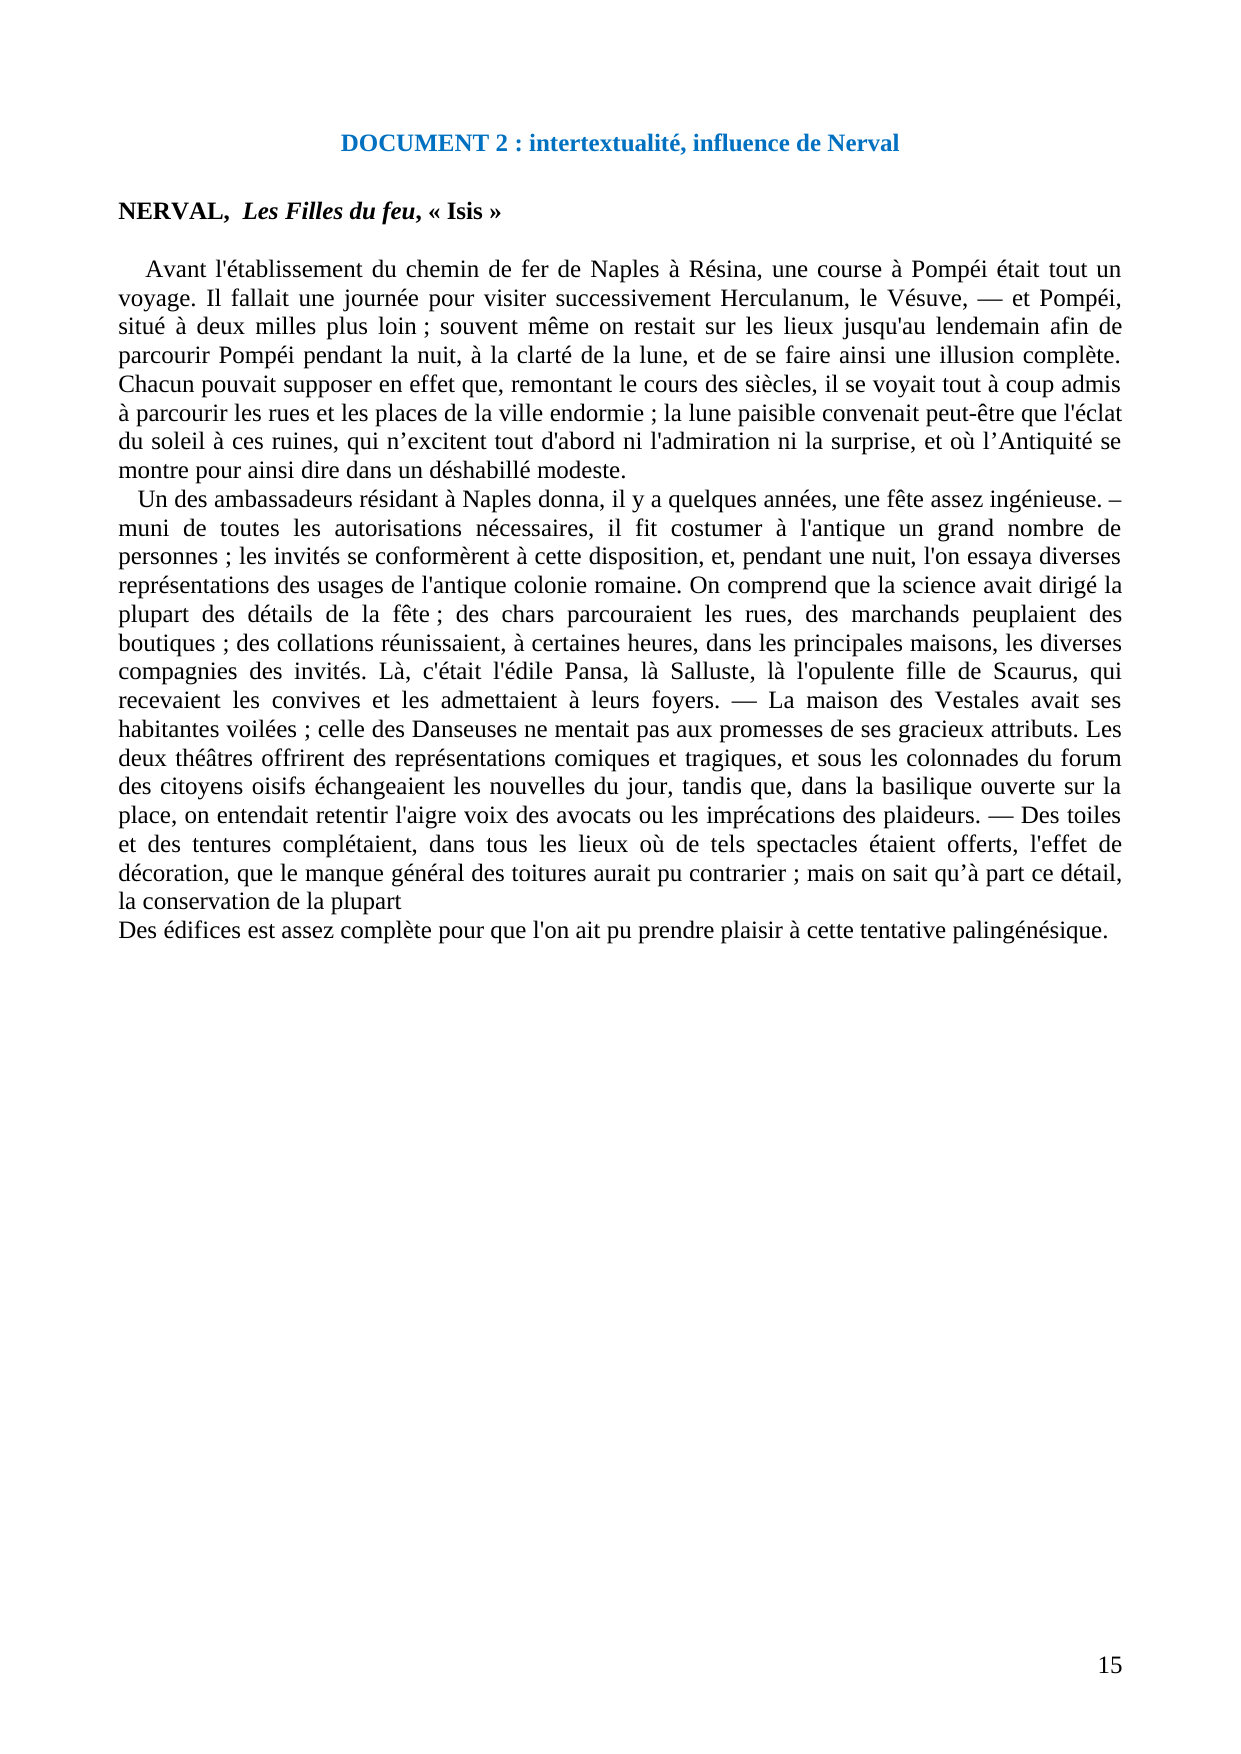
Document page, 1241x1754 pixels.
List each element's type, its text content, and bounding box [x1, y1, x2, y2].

text NERVAL, Les Filles du feu, « Isis » [118, 196, 1122, 225]
text DOCUMENT 2 : intertextualité, influence de Nerval [118, 128, 1122, 157]
text Des édifices est assez complète pour que l'on ait pu prendre plaisir à cette tentative palingénésique. [118, 915, 1122, 944]
text Un des ambassadeurs résidant à Naples donna, il y a quelques années, une fête assez ingénieuse. – muni de toutes les autorisations nécessaires, il fit costumer à l'antique un grand nombre de personnes ; les invités se conformèrent à cette disposition, et, pendant une nuit, l'on essaya diverses représentations des usages de l'antique colonie romaine. On comprend que la science avait dirigé la plupart des détails de la fête ; des chars parcouraient les rues, des marchands peuplaient des boutiques ; des collations réunissaient, à certaines heures, dans les principales maisons, les diverses compagnies des invités. Là, c'était l'édile Pansa, là Salluste, là l'opulente fille de Scaurus, qui recevaient les convives et les admettaient à leurs foyers. — La maison des Vestales avait ses habitantes voilées ; celle des Danseuses ne mentait pas aux promesses de ses gracieux attributs. Les deux théâtres offrirent des représentations comiques et tragi­ques, et sous les colonnades du forum des citoyens oisifs échangeaient les nouvelles du jour, tandis que, dans la basilique ouverte sur la place, on entendait retentir l'aigre voix des avocats ou les imprécations des plaideurs. — Des toiles et des tentures complétaient, dans tous les lieux où de tels spectacles étaient offerts, l'effet de décoration, que le manque général des toitures aurait pu contrarier ; mais on sait qu’à part ce détail, la conservation de la plupart [118, 484, 1122, 915]
text Avant l'établissement du chemin de fer de Naples à Résina, une course à Pompéi était tout un voyage. Il fallait une journée pour visiter successivement Herculanum, le Vésuve, — et Pompéi, situé à deux milles plus loin ; souvent même on restait sur les lieux jusqu'au lendemain afin de parcourir Pompéi pendant la nuit, à la clarté de la lune, et de se faire ainsi une illusion complète. Chacun pouvait supposer en effet que, remontant le cours des siècles, il se voyait tout à coup admis à parcourir les rues et les places de la ville endormie ; la lune paisible convenait peut-être que l'éclat du soleil à ces ruines, qui n’excitent tout d'abord ni l'admiration ni la surprise, et où l’Antiquité se montre pour ainsi dire dans un déshabillé modeste. [118, 254, 1122, 484]
